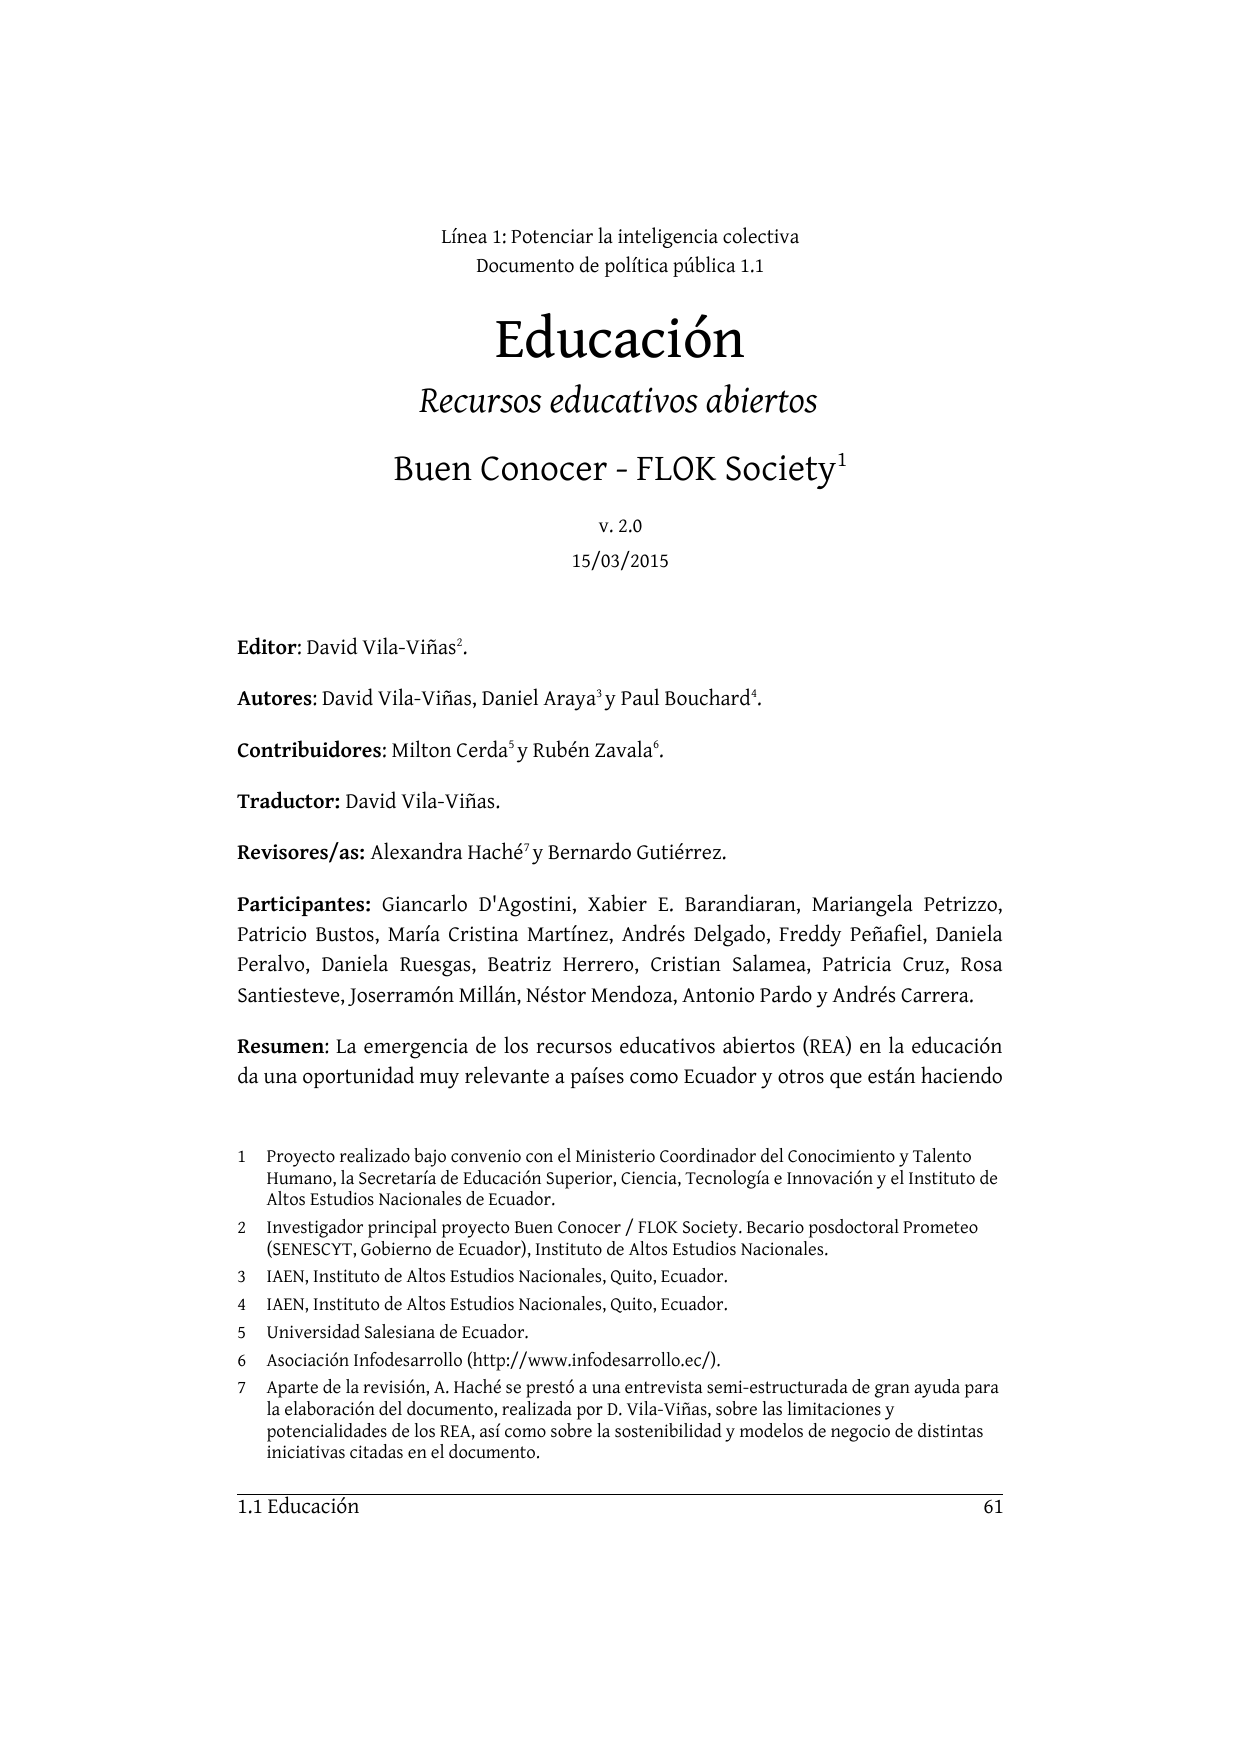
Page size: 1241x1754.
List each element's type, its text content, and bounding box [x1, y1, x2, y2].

text Revisores/as: Alexandra Haché y Bernardo Gutiérrez. [237, 841, 1003, 866]
text Asociación Infodesarrollo (http://www.infodesarrollo.ec/). [237, 1349, 1003, 1371]
text IAEN, Instituto de Altos Estudios Nacionales, Quito, Ecuador. [237, 1266, 1003, 1288]
text Resumen: La emergencia de los recursos educativos abiertos (REA) en la educación da una oportunidad muy relevante a países como Ecuador y otros que están haciendo [237, 1034, 1003, 1090]
text Buen Conocer - FLOK Society [297, 447, 943, 491]
text Contribuidores: Milton Cerda y Rubén Zavala. [237, 738, 1003, 763]
text v. 2.0 [237, 514, 1003, 538]
text Autores: David Vila-Viñas, Daniel Araya y Paul Bouchard. [237, 686, 1003, 712]
text Investigador principal proyecto Buen Conocer / FLOK Society. Becario posdoctoral Prometeo (SENESCYT, Gobierno de Ecuador), Instituto de Altos Estudios Nacionales. [237, 1217, 1003, 1260]
text Traductor: David Vila-Viñas. [237, 789, 1003, 814]
subtitle Recursos educativos abiertos [297, 380, 943, 423]
text Proyecto realizado bajo convenio con el Ministerio Coordinador del Conocimiento y Talento Humano, la Secretaría de Educación Superior, Ciencia, Tecnología e Innovación y el Instituto de Altos Estudios Nacionales de Ecuador. [237, 1146, 1003, 1211]
text Universidad Salesiana de Ecuador. [237, 1322, 1003, 1343]
text Editor: David Vila-Viñas. [237, 635, 1003, 660]
text 15/03/2015 [237, 549, 1003, 573]
text IAEN, Instituto de Altos Estudios Nacionales, Quito, Ecuador. [237, 1294, 1003, 1316]
text Línea 1: Potenciar la inteligencia colectiva Documento de política pública 1.1 [237, 225, 1003, 278]
text Participantes: Giancarlo D'Agostini, Xabier E. Barandiaran, Mariangela Petrizzo, Patricio Bustos, María Cristina Martínez, Andrés Delgado, Freddy Peñafiel, Daniela Peralvo, Daniela Ruesgas, Beatriz Herrero, Cristian Salamea, Patricia Cruz, Rosa Santiesteve, Joserramón Millán, Néstor Mendoza, Antonio Pardo y Andrés Carrera. [237, 892, 1003, 1008]
text Aparte de la revisión, A. Haché se prestó a una entrevista semi-estructurada de gran ayuda para la elaboración del documento, realizada por D. Vila-Viñas, sobre las limitaciones y potencialidades de los REA, así como sobre la sostenibilidad y modelos de negocio de distintas iniciativas citadas en el documento. [237, 1377, 1003, 1464]
title Educación [282, 307, 958, 374]
